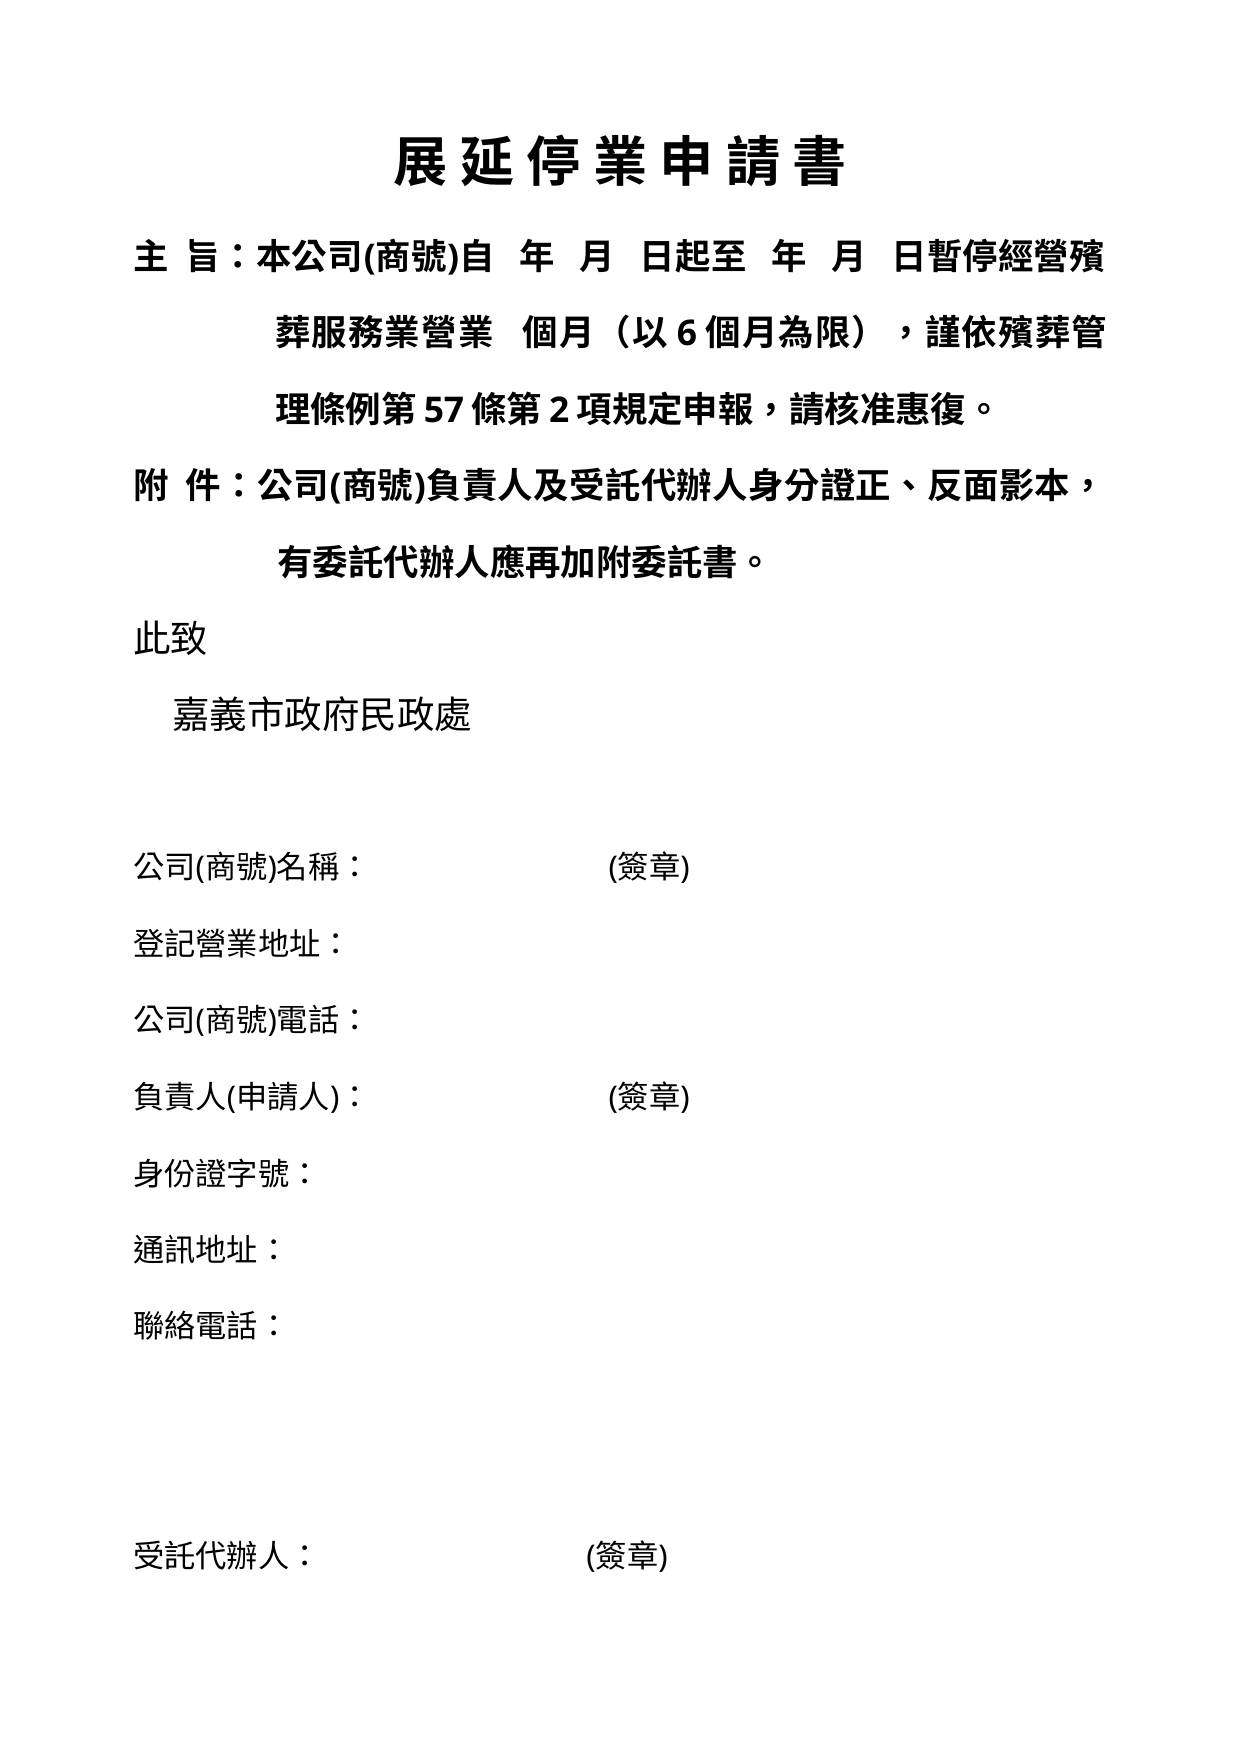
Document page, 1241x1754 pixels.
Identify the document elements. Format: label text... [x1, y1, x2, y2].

text 身份證字號： [133, 1133, 1107, 1209]
text 附 件：公司(商號)負責人及受託代辦人身分證正、反面影本，有委託代辦人應再加附委託書。 [133, 445, 1107, 598]
text 公司(商號)電話： [133, 980, 1107, 1057]
text 受託代辦人： (簽章) [133, 1515, 1107, 1592]
text 負責人(申請人)： (簽章) [133, 1057, 1107, 1133]
text 展 延 停 業 申 請 書 [133, 101, 1107, 216]
text 主 旨：本公司(商號)自 年 月 日起至 年 月 日暫停經營殯葬服務業營業 個月（以6個月為限），謹依殯葬管理條例第57條第2項規定申報，請核准惠復。 [133, 216, 1107, 445]
text 此致 [133, 598, 1107, 674]
text 公司(商號)名稱： (簽章) [133, 827, 1107, 904]
text 嘉義市政府民政處 [133, 674, 1107, 751]
text 通訊地址： [133, 1209, 1107, 1286]
text 聯絡電話： [133, 1286, 1107, 1362]
text 登記營業地址： [133, 904, 1107, 980]
